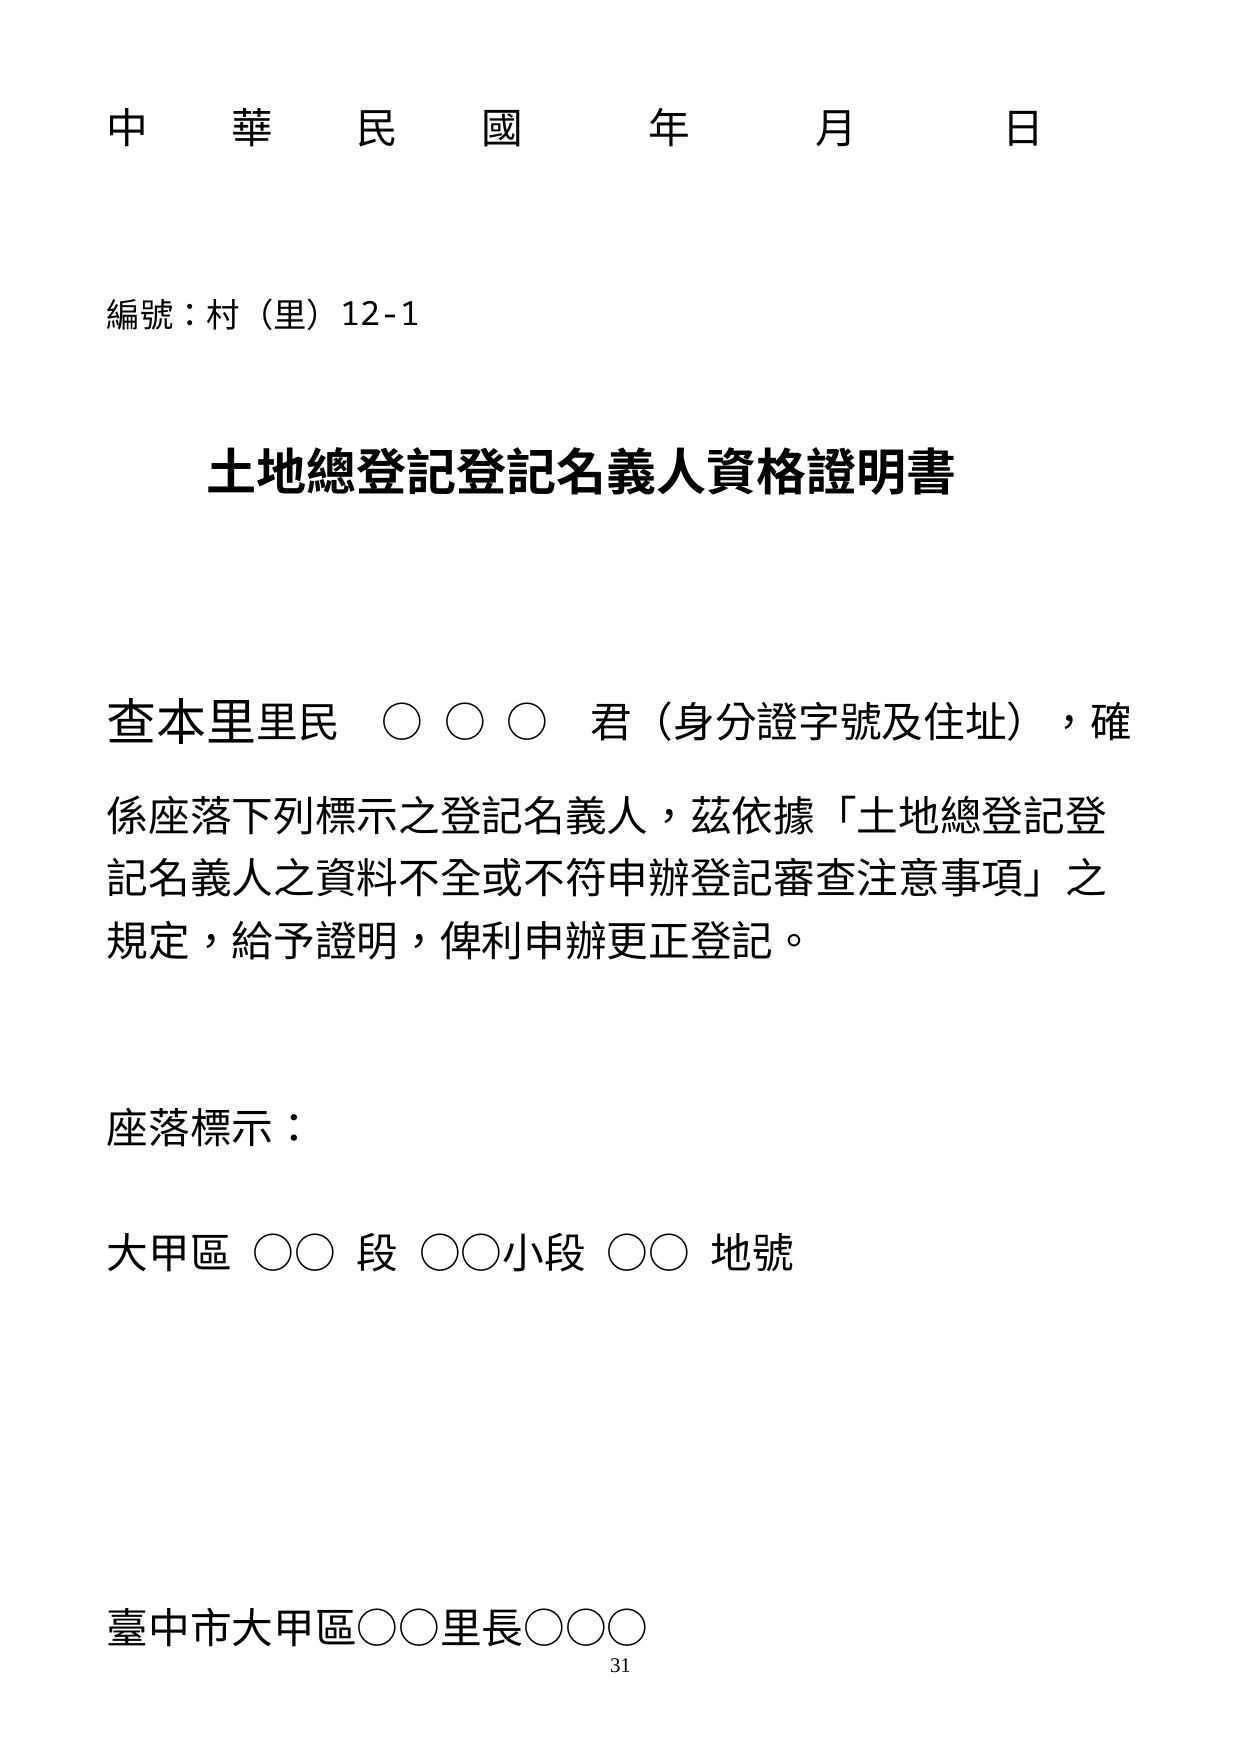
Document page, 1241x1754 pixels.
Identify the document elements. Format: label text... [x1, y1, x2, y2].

text 座落標示： [106, 1084, 1134, 1146]
text 中 華 民 國 年 月 日 [106, 84, 1134, 146]
text 土地總登記登記名義人資格證明書 [206, 396, 1034, 521]
text 臺中市大甲區○○里長○○○ [106, 1584, 1134, 1646]
text 大甲區 ○○ 段 ○○小段 ○○ 地號 [106, 1209, 1134, 1271]
text 查本里里民 ○ ○ ○ 君（身分證字號及住址），確係座落下列標示之登記名義人，茲依據「土地總登記登記名義人之資料不全或不符申辦登記審查注意事項」之規定，給予證明，俾利申辦更正登記。 [106, 646, 1134, 959]
text 編號：村（里）12-1 [106, 271, 1134, 334]
